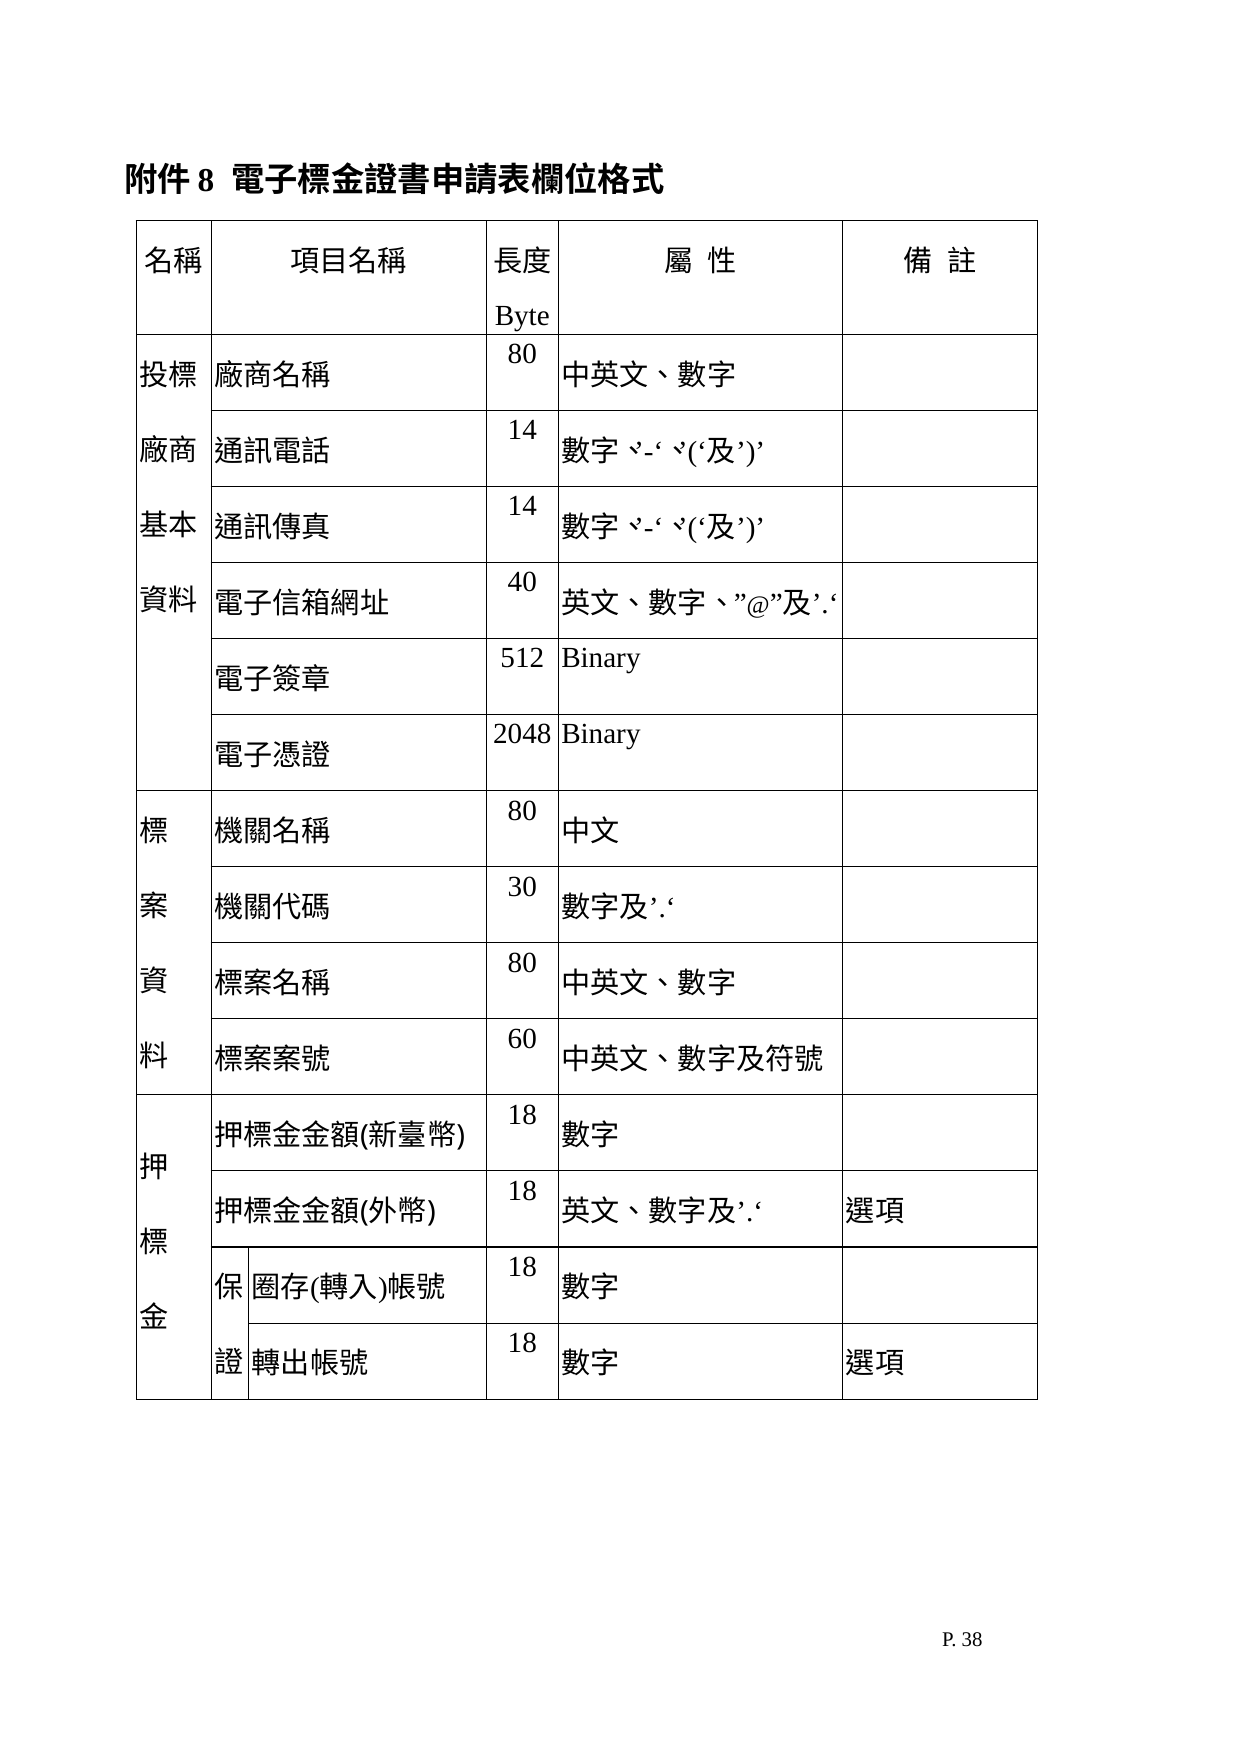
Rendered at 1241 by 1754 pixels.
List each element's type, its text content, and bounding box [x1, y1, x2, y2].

table_cell 押標金金額(新臺幣) [212, 1095, 486, 1170]
table_cell 標 案 資 料 [137, 791, 211, 1094]
table_cell 2048 [487, 715, 558, 790]
table_cell 廠商名稱 [212, 335, 486, 410]
table_cell 通訊電話 [212, 411, 486, 486]
table_cell 電子信箱網址 [212, 563, 486, 638]
table_cell 押 標 金 [137, 1095, 211, 1398]
table_cell 數字及’.‘ [559, 867, 842, 942]
table_cell 數字、’-‘、’(‘及’)’ [559, 487, 842, 562]
table_cell [843, 1019, 1037, 1094]
subtitle 附件8 電子標金證書申請表欄位格式 [124, 139, 1104, 214]
table_cell 512 [487, 639, 558, 714]
table_cell 選項 [843, 1171, 1037, 1246]
table_cell 18 [487, 1248, 558, 1322]
table_header 長度 Byte [487, 221, 558, 334]
table_cell [843, 1095, 1037, 1170]
table_cell 圈存(轉入)帳號 [249, 1248, 486, 1322]
table_cell 英文、數字及’.‘ [559, 1171, 842, 1246]
table_cell 30 [487, 867, 558, 942]
table_cell Binary [559, 639, 842, 714]
table_cell 押標金金額(外幣) [212, 1171, 486, 1246]
table_cell [843, 943, 1037, 1018]
table_cell 標案案號 [212, 1019, 486, 1094]
table_cell [843, 411, 1037, 486]
table_cell 80 [487, 791, 558, 866]
table_cell 標案名稱 [212, 943, 486, 1018]
table_cell 投標廠商基本資料 [137, 335, 211, 790]
table_cell 機關代碼 [212, 867, 486, 942]
table_header 備 註 [843, 221, 1037, 334]
table_cell 選項 [843, 1324, 1037, 1398]
table_header 屬 性 [559, 221, 842, 334]
table_cell 中英文、數字 [559, 943, 842, 1018]
table_cell 14 [487, 487, 558, 562]
table_cell 14 [487, 411, 558, 486]
table_cell 通訊傳真 [212, 487, 486, 562]
table_cell 18 [487, 1171, 558, 1246]
table_cell [843, 1248, 1037, 1322]
table_cell 中英文、數字 [559, 335, 842, 410]
table_cell 數字 [559, 1248, 842, 1322]
table_cell 18 [487, 1324, 558, 1398]
table_cell [843, 791, 1037, 866]
table_cell 18 [487, 1095, 558, 1170]
table_cell 轉出帳號 [249, 1324, 486, 1398]
table_cell 80 [487, 943, 558, 1018]
table_cell 中文 [559, 791, 842, 866]
table_cell 80 [487, 335, 558, 410]
table_cell [843, 715, 1037, 790]
table_cell [843, 487, 1037, 562]
table_cell 電子簽章 [212, 639, 486, 714]
table_cell [843, 335, 1037, 410]
table_cell 中英文、數字及符號 [559, 1019, 842, 1094]
table_cell 40 [487, 563, 558, 638]
table_cell 60 [487, 1019, 558, 1094]
table_cell 機關名稱 [212, 791, 486, 866]
table_cell 保證 [212, 1248, 248, 1398]
table_cell [843, 639, 1037, 714]
table_cell 英文、數字、”@”及’.‘ [559, 563, 842, 638]
table_cell 數字、’-‘、’(‘及’)’ [559, 411, 842, 486]
table_header 項目名稱 [212, 221, 486, 334]
table_cell [843, 563, 1037, 638]
table_cell [843, 867, 1037, 942]
table_cell 數字 [559, 1095, 842, 1170]
table_cell Binary [559, 715, 842, 790]
table_cell 電子憑證 [212, 715, 486, 790]
table_cell 數字 [559, 1324, 842, 1398]
table_header 名稱 [137, 221, 211, 334]
